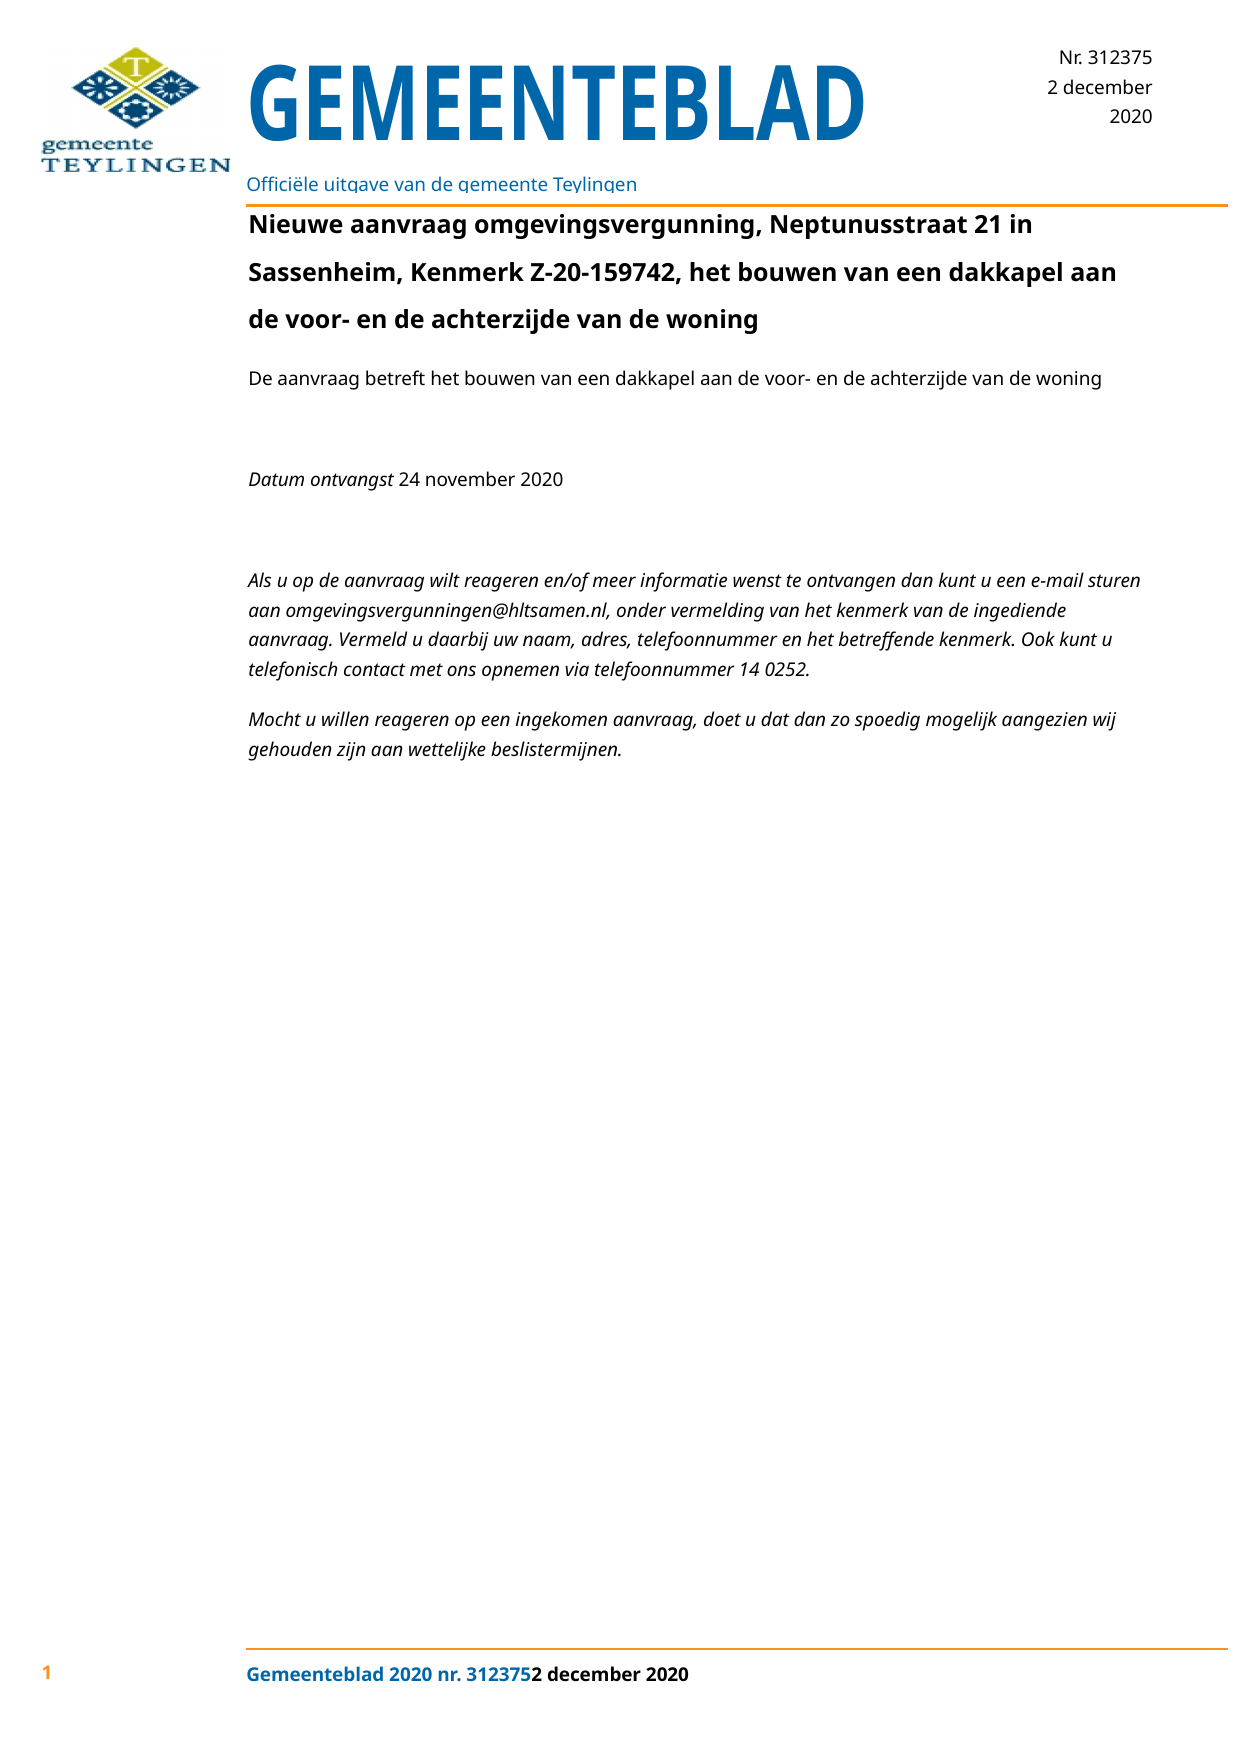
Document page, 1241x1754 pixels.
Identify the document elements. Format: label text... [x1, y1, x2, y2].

picture [41, 47, 231, 172]
text Datum ontvangst 24 november 2020 [248, 466, 1152, 492]
text Als u op de aanvraag wilt reageren en/of meer informatie wenst te ontvangen dan kunt u een e-mail sturen aan omgevingsvergunningen@hltsamen.nl, onder vermelding van het kenmerk van de ingediende aanvraag. Vermeld u daarbij uw naam, adres, telefoonnummer en het betreffende kenmerk. Ook kunt u telefonisch contact met ons opnemen via telefoonnummer 14 0252. [248, 567, 1152, 682]
text Mocht u willen reageren op een ingekomen aanvraag, doet u dat dan zo spoedig mogelijk aangezien wij gehouden zijn aan wettelijke beslistermijnen. [248, 706, 1152, 762]
text De aanvraag betreft het bouwen van een dakkapel aan de voor- en de achterzijde van de woning [248, 366, 1152, 391]
text Nieuwe aanvraag omgevingsvergunning, Neptunusstraat 21 in Sassenheim, Kenmerk Z-20-159742, het bouwen van een dakkapel aan de voor- en de achterzijde van de woning [248, 207, 1152, 336]
